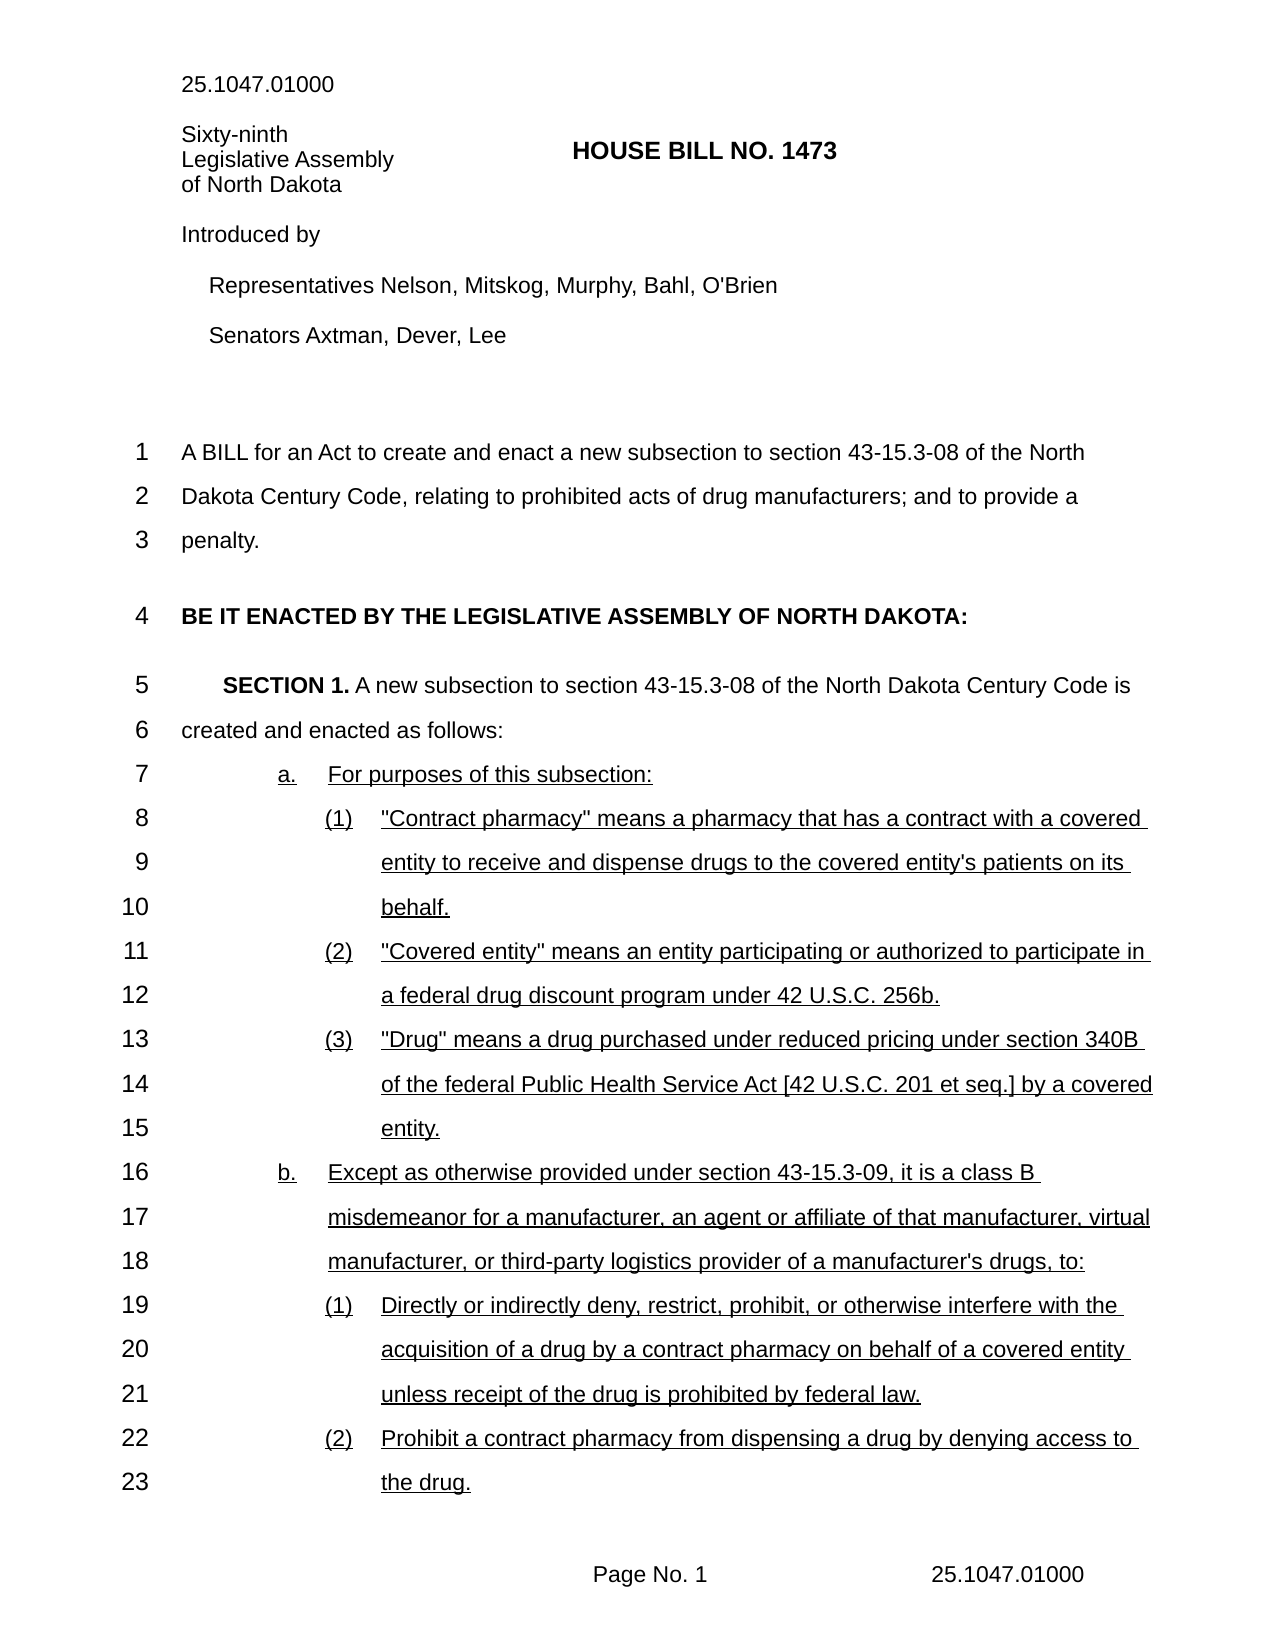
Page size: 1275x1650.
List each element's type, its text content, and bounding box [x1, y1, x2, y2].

text of North Dakota [181, 173, 1154, 198]
text SECTION 1. A new subsection to section 43‑15.3‑08 of the North Dakota Century Code is created and enacted as follows: [181, 658, 1154, 747]
text BE IT ENACTED BY THE LEGISLATIVE ASSEMBLY OF NORTH DAKOTA: [181, 589, 1154, 633]
text (2) "Covered entity" means an entity participating or authorized to participate in a federal drug discount program under 42 U.S.C. 256b. [181, 924, 1154, 1012]
text . [181, 73, 1154, 133]
text b. Except as otherwise provided under section 43-15.3-09, it is a class B misdemeanor for a manufacturer, an agent or affiliate of that manufacturer, virtual manufacturer, or third-party logistics provider of a manufacturer's drugs, to: [181, 1145, 1154, 1278]
text Legislative Assembly [181, 148, 1154, 173]
text (3) "Drug" means a drug purchased under reduced pricing under section 340B of the federal Public Health Service Act [42 U.S.C. 201 et seq.] by a covered entity. [181, 1012, 1154, 1145]
text (1) "Contract pharmacy" means a pharmacy that has a contract with a covered entity to receive and dispense drugs to the covered entity's patients on its behalf. [181, 791, 1154, 924]
title BILL NO. [565, 136, 837, 165]
title A BILL for an Act to create and enact a new subsection to section 43‑15.3‑08 of the North Dakota Century Code, relating to prohibited acts of drug manufacturers; and to provide a penalty. [181, 425, 1154, 558]
text a. For purposes of this subsection: [181, 747, 1154, 791]
text Representatives Nelson, Mitskog, Murphy, Bahl, O'Brien [208, 275, 1154, 298]
text Senators Axtman, Dever, Lee [208, 325, 1154, 348]
text (2) Prohibit a contract pharmacy from dispensing a drug by denying access to the drug. [181, 1411, 1154, 1499]
text Introduced by [181, 223, 1154, 248]
text (1) Directly or indirectly deny, restrict, prohibit, or otherwise interfere with the acquisition of a drug by a contract pharmacy on behalf of a covered entity unless receipt of the drug is prohibited by federal law. [181, 1278, 1154, 1411]
